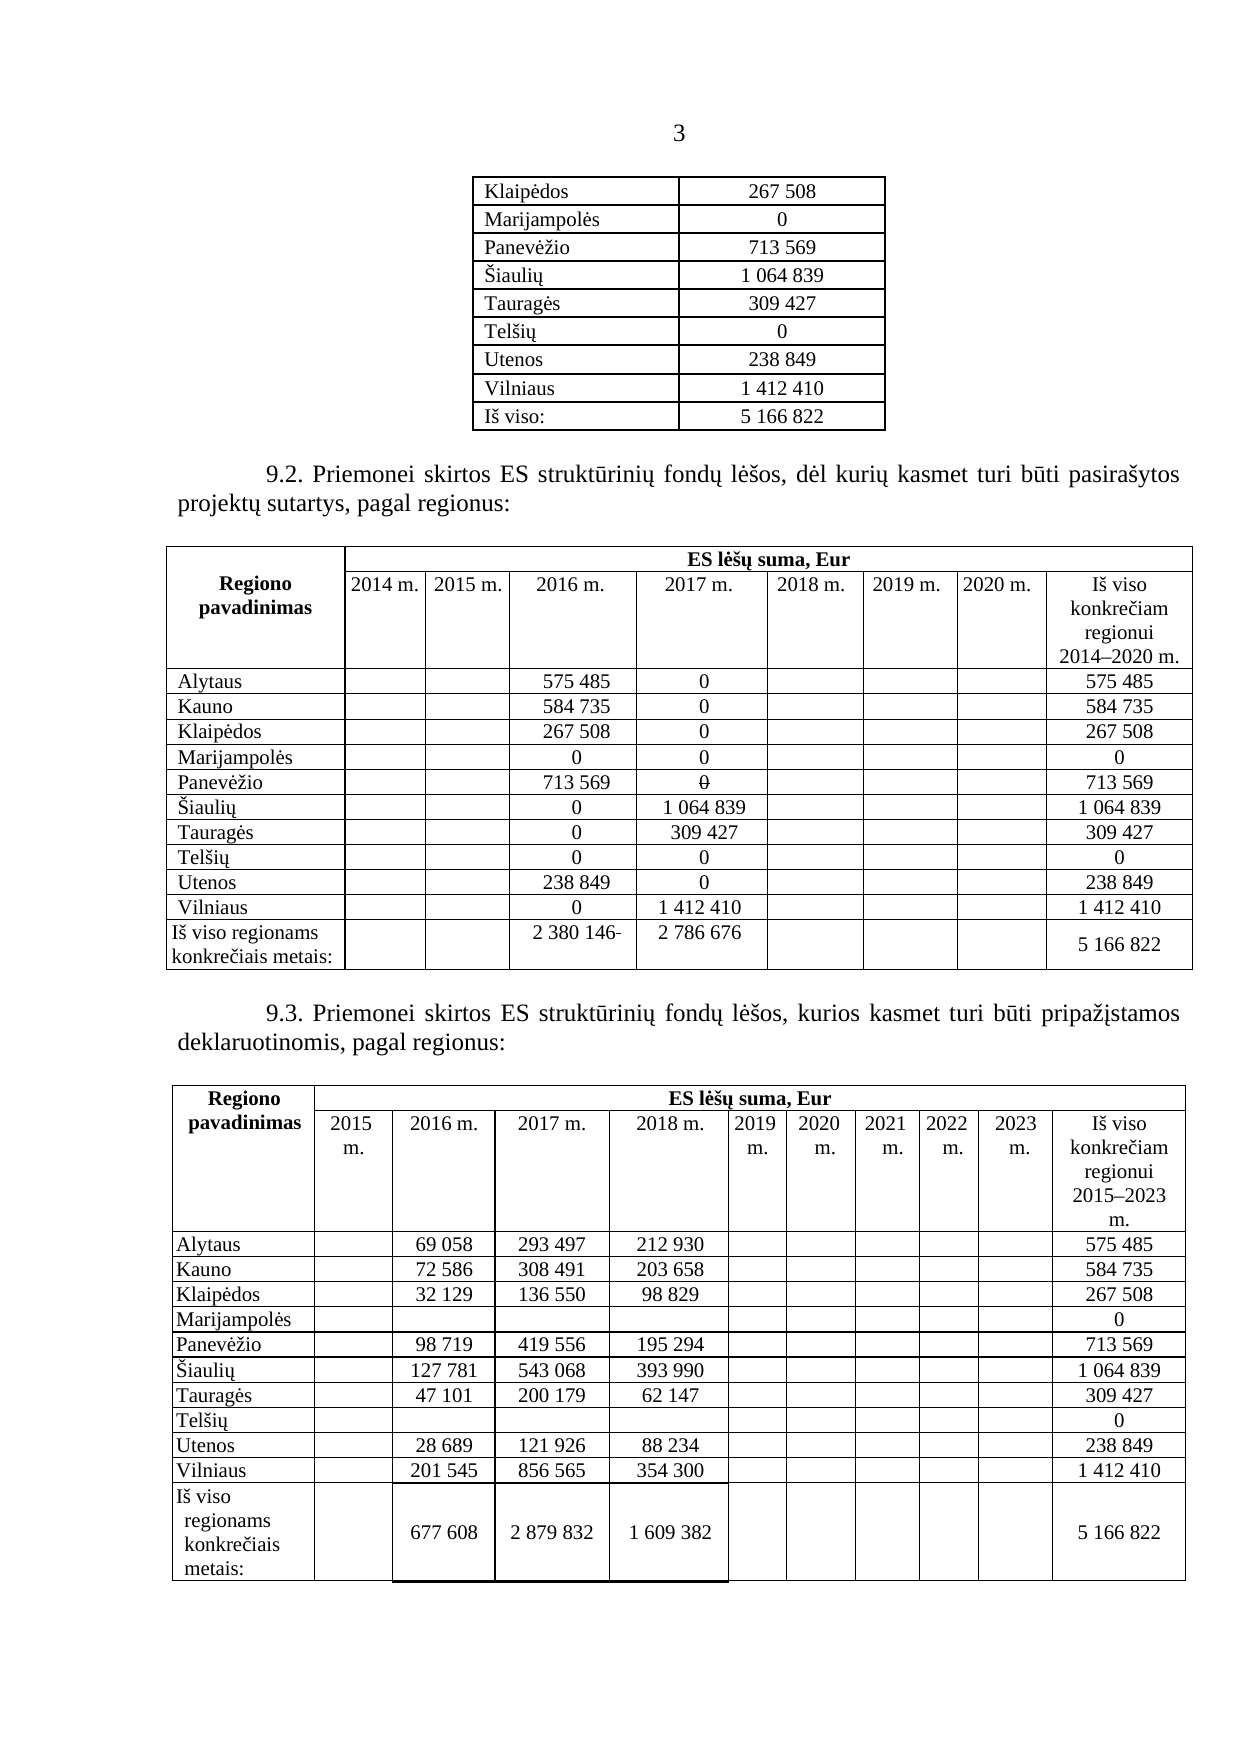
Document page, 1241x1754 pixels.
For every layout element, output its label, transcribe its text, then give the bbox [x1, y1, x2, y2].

table_cell 72 586 [393, 1257, 494, 1281]
table_header ES lėšų suma, Eur [315, 1086, 1185, 1109]
table_cell [426, 745, 509, 769]
table_cell [729, 1483, 786, 1580]
table_cell [729, 1458, 786, 1482]
table_cell Tauragės [474, 290, 678, 316]
table_cell [920, 1483, 978, 1580]
table_cell Utenos [167, 870, 344, 894]
table_cell [958, 745, 1046, 769]
table_cell [787, 1333, 855, 1356]
table_cell [920, 1408, 978, 1432]
table_cell 69 058 [393, 1232, 494, 1256]
table_cell [346, 795, 425, 819]
table_cell [920, 1458, 978, 1482]
table_cell 309 427 [1053, 1383, 1185, 1407]
table_cell [787, 1408, 855, 1432]
table_cell [426, 795, 509, 819]
table_cell 419 556 [496, 1333, 609, 1356]
table_cell [729, 1408, 786, 1432]
table_cell 2 786 676 [637, 920, 767, 968]
table_cell 2018 m. [768, 572, 863, 668]
table_cell [426, 669, 509, 693]
table_cell [958, 820, 1046, 844]
table_cell 0 [510, 820, 636, 844]
table_cell [426, 870, 509, 894]
table_cell [856, 1358, 919, 1382]
table_cell Klaipėdos [167, 720, 344, 743]
table_cell [729, 1232, 786, 1256]
table_cell [920, 1433, 978, 1457]
table_cell Iš viso: [474, 403, 678, 429]
table_cell Tauragės [173, 1383, 314, 1407]
table_cell Panevėžio [173, 1333, 314, 1356]
table_cell [768, 770, 863, 794]
table_cell 0 [510, 895, 636, 919]
table_cell Vilniaus [167, 895, 344, 919]
table_cell [426, 845, 509, 869]
table_cell [920, 1307, 978, 1331]
table_cell 0 [637, 669, 767, 693]
table_cell Vilniaus [474, 375, 678, 401]
table_cell [393, 1307, 494, 1331]
table_cell [346, 669, 425, 693]
table_cell [856, 1232, 919, 1256]
table_cell 1 064 839 [637, 795, 767, 819]
table_cell Marijampolės [173, 1307, 314, 1331]
table_cell 2019 m. [729, 1111, 786, 1231]
table_cell [864, 694, 957, 718]
table_cell 0 [1047, 745, 1192, 769]
table_cell 136 550 [496, 1282, 609, 1306]
table_cell 713 569 [1047, 770, 1192, 794]
table_cell Iš viso regionams konkrečiais metais: [167, 920, 344, 968]
table_cell 1 412 410 [1047, 895, 1192, 919]
table_cell 2015 m. [426, 572, 509, 668]
table_cell [426, 820, 509, 844]
table_cell [729, 1358, 786, 1382]
table_cell 2019 m. [864, 572, 957, 668]
table_cell 0 [510, 745, 636, 769]
table_cell [426, 694, 509, 718]
table_cell Kauno [173, 1257, 314, 1281]
table_cell 713 569 [1053, 1333, 1185, 1356]
table_cell Alytaus [167, 669, 344, 693]
table_cell [346, 895, 425, 919]
table_cell 0 [637, 770, 767, 794]
table_cell [920, 1383, 978, 1407]
table_cell 201 545 [393, 1458, 494, 1482]
table_cell [426, 770, 509, 794]
table_cell [787, 1383, 855, 1407]
table_cell Alytaus [173, 1232, 314, 1256]
table_cell 1 412 410 [1053, 1458, 1185, 1482]
table_cell 309 427 [637, 820, 767, 844]
table_cell Telšių [474, 318, 678, 344]
table_cell 0 [637, 745, 767, 769]
table_cell [958, 720, 1046, 743]
table_cell 0 [680, 206, 884, 232]
table_cell 2017 m. [637, 572, 767, 668]
table_cell [315, 1333, 392, 1356]
table_cell Iš viso konkrečiam regionui 2015–2023 m. [1053, 1111, 1185, 1231]
table_cell Šiaulių [474, 262, 678, 288]
table_cell Klaipėdos [173, 1282, 314, 1306]
table_cell [346, 694, 425, 718]
table_cell 2014 m. [346, 572, 425, 668]
table_cell [979, 1257, 1052, 1281]
table_cell Kauno [167, 694, 344, 718]
table_cell [346, 920, 425, 968]
table_cell [346, 845, 425, 869]
table_cell [787, 1358, 855, 1382]
table_cell 2 380 146 [510, 920, 636, 968]
table_cell Tauragės [167, 820, 344, 844]
table_header Regiono pavadinimas [167, 547, 344, 668]
table_cell 32 129 [393, 1282, 494, 1306]
table_cell [787, 1257, 855, 1281]
table_cell [768, 795, 863, 819]
table_cell [729, 1307, 786, 1331]
table_cell [729, 1257, 786, 1281]
table_cell [315, 1232, 392, 1256]
table_cell [393, 1408, 494, 1432]
table_cell 1 412 410 [637, 895, 767, 919]
table_cell Panevėžio [474, 234, 678, 260]
table_cell [856, 1307, 919, 1331]
table_cell 0 [510, 845, 636, 869]
table_cell [979, 1282, 1052, 1306]
table_cell 0 [680, 318, 884, 344]
table_cell 308 491 [496, 1257, 609, 1281]
table_cell [729, 1383, 786, 1407]
table_cell [315, 1282, 392, 1306]
table_cell 47 101 [393, 1383, 494, 1407]
table_cell Utenos [474, 346, 678, 372]
table_cell 393 990 [610, 1358, 728, 1382]
table_cell 195 294 [610, 1333, 728, 1356]
table_cell [979, 1307, 1052, 1331]
table_cell 2020 m. [958, 572, 1046, 668]
table_cell 98 719 [393, 1333, 494, 1356]
text 9.2. Priemonei skirtos ES struktūrinių fondų lėšos, dėl kurių kasmet turi būti pasirašytos projektų sutartys, pagal regionus: [177, 459, 1181, 517]
table_cell 0 [510, 795, 636, 819]
table_cell [315, 1408, 392, 1432]
table_cell [864, 720, 957, 743]
table_cell 2023 m. [979, 1111, 1052, 1231]
table_cell [979, 1383, 1052, 1407]
table_cell [979, 1433, 1052, 1457]
table_cell [315, 1458, 392, 1482]
table_cell [920, 1282, 978, 1306]
table_cell 0 [1053, 1307, 1185, 1331]
table_cell 0 [1053, 1408, 1185, 1432]
table_cell [787, 1483, 855, 1580]
table_cell 575 485 [510, 669, 636, 693]
table_cell [979, 1358, 1052, 1382]
table_cell 1 064 839 [1053, 1358, 1185, 1382]
table_cell [315, 1358, 392, 1382]
table_cell Iš viso konkrečiam regionui 2014–2020 m. [1047, 572, 1192, 668]
table_cell [920, 1232, 978, 1256]
table_cell 203 658 [610, 1257, 728, 1281]
table_cell [768, 720, 863, 743]
table_cell 238 849 [1053, 1433, 1185, 1457]
table_cell Vilniaus [173, 1458, 314, 1482]
table_cell 677 608 [393, 1484, 494, 1580]
table_cell Panevėžio [167, 770, 344, 794]
table_cell [768, 895, 863, 919]
table_cell [315, 1383, 392, 1407]
table_cell Klaipėdos [474, 178, 678, 204]
table_cell 309 427 [680, 290, 884, 316]
table_cell [768, 694, 863, 718]
table_cell [426, 895, 509, 919]
table_cell 127 781 [393, 1358, 494, 1382]
table_cell 5 166 822 [680, 403, 884, 429]
table_cell [426, 720, 509, 743]
table_cell [864, 870, 957, 894]
table_cell [856, 1333, 919, 1356]
table_cell [864, 920, 957, 968]
table_cell [315, 1307, 392, 1331]
table_cell 2015 m. [315, 1111, 392, 1231]
table_cell [979, 1458, 1052, 1482]
table_cell [864, 669, 957, 693]
table_cell 5 166 822 [1047, 920, 1192, 968]
table_cell 2 879 832 [496, 1484, 609, 1580]
table_cell [856, 1483, 919, 1580]
table_cell 267 508 [680, 178, 884, 204]
table_cell Marijampolės [167, 745, 344, 769]
table_cell [979, 1232, 1052, 1256]
table_cell [729, 1333, 786, 1356]
table_cell [315, 1433, 392, 1457]
table_cell [864, 895, 957, 919]
table_cell [958, 870, 1046, 894]
table_cell [864, 770, 957, 794]
table_cell [979, 1483, 1052, 1580]
table_cell [958, 770, 1046, 794]
table_cell 0 [637, 870, 767, 894]
table_cell [315, 1257, 392, 1281]
table_cell [958, 895, 1046, 919]
table_cell [768, 845, 863, 869]
table_cell 238 849 [680, 346, 884, 372]
table_cell 88 234 [610, 1433, 728, 1457]
table_cell 0 [1047, 845, 1192, 869]
table_cell 238 849 [1047, 870, 1192, 894]
table_cell [610, 1408, 728, 1432]
table_cell [920, 1333, 978, 1356]
table_cell [768, 669, 863, 693]
table_cell 62 147 [610, 1383, 728, 1407]
table_cell [768, 745, 863, 769]
table_cell 543 068 [496, 1358, 609, 1382]
table_cell 856 565 [496, 1458, 609, 1482]
table_cell 121 926 [496, 1433, 609, 1457]
table_cell 2017 m. [496, 1111, 609, 1231]
table_cell Telšių [167, 845, 344, 869]
table_cell [864, 820, 957, 844]
table_cell 2022 m. [920, 1111, 978, 1231]
table_cell 0 [637, 845, 767, 869]
table_cell [979, 1333, 1052, 1356]
table_cell [496, 1408, 609, 1432]
table_cell 1 064 839 [680, 262, 884, 288]
table_cell 2016 m. [393, 1111, 494, 1231]
table_cell [346, 820, 425, 844]
table_cell 200 179 [496, 1383, 609, 1407]
text 9.3. Priemonei skirtos ES struktūrinių fondų lėšos, kurios kasmet turi būti pripažįstamos deklaruotinomis, pagal regionus: [177, 998, 1181, 1056]
table_cell 575 485 [1047, 669, 1192, 693]
table_cell 238 849 [510, 870, 636, 894]
table_cell 309 427 [1047, 820, 1192, 844]
table_cell 0 [637, 720, 767, 743]
table_cell [864, 845, 957, 869]
table_cell [787, 1458, 855, 1482]
table_cell 1 064 839 [1047, 795, 1192, 819]
table_cell 2016 m. [510, 572, 636, 668]
table_cell Marijampolės [474, 206, 678, 232]
table_cell [346, 770, 425, 794]
table_cell Telšių [173, 1408, 314, 1432]
table_cell 713 569 [680, 234, 884, 260]
table_cell [610, 1307, 728, 1331]
table_cell 5 166 822 [1053, 1483, 1185, 1580]
table_cell [346, 720, 425, 743]
table_cell [856, 1458, 919, 1482]
table_cell 2018 m. [610, 1111, 728, 1231]
table_cell 1 412 410 [680, 375, 884, 401]
table_cell [958, 795, 1046, 819]
table_cell [315, 1483, 392, 1580]
table_cell 2020 m. [787, 1111, 855, 1231]
table_cell [496, 1307, 609, 1331]
table_cell [768, 870, 863, 894]
table_cell [864, 745, 957, 769]
table_cell [864, 795, 957, 819]
table_cell [346, 870, 425, 894]
table_cell Iš viso regionams konkrečiais metais: [173, 1483, 314, 1580]
table_cell 28 689 [393, 1433, 494, 1457]
table_cell 584 735 [1053, 1257, 1185, 1281]
table_cell 1 609 382 [610, 1484, 728, 1580]
table_cell [729, 1282, 786, 1306]
table_cell 0 [637, 694, 767, 718]
table_cell [426, 920, 509, 968]
table_cell [856, 1383, 919, 1407]
table_cell [979, 1408, 1052, 1432]
table_cell [958, 669, 1046, 693]
table_cell Šiaulių [173, 1358, 314, 1382]
table_cell [920, 1358, 978, 1382]
table_cell Šiaulių [167, 795, 344, 819]
table_header Regiono pavadinimas [173, 1086, 314, 1231]
table_cell 575 485 [1053, 1232, 1185, 1256]
table_cell [729, 1433, 786, 1457]
table_cell [346, 745, 425, 769]
table_cell 293 497 [496, 1232, 609, 1256]
table_cell 713 569 [510, 770, 636, 794]
table_cell [787, 1232, 855, 1256]
table_cell 584 735 [510, 694, 636, 718]
table_header ES lėšų suma, Eur [346, 547, 1192, 571]
table_cell 354 300 [610, 1458, 728, 1482]
table_cell [768, 820, 863, 844]
table_cell [958, 694, 1046, 718]
table_cell [856, 1433, 919, 1457]
table_cell 267 508 [1053, 1282, 1185, 1306]
table_cell [958, 920, 1046, 968]
table_cell [787, 1307, 855, 1331]
table_cell [787, 1433, 855, 1457]
table_cell 267 508 [1047, 720, 1192, 743]
table_cell [856, 1257, 919, 1281]
table_cell 584 735 [1047, 694, 1192, 718]
table_cell Utenos [173, 1433, 314, 1457]
table_cell [787, 1282, 855, 1306]
table_cell [958, 845, 1046, 869]
table_cell 212 930 [610, 1232, 728, 1256]
table_cell [768, 920, 863, 968]
table_cell [856, 1408, 919, 1432]
table_cell 2021 m. [856, 1111, 919, 1231]
table_cell [856, 1282, 919, 1306]
table_cell 98 829 [610, 1282, 728, 1306]
table_cell 267 508 [510, 720, 636, 743]
table_cell [920, 1257, 978, 1281]
